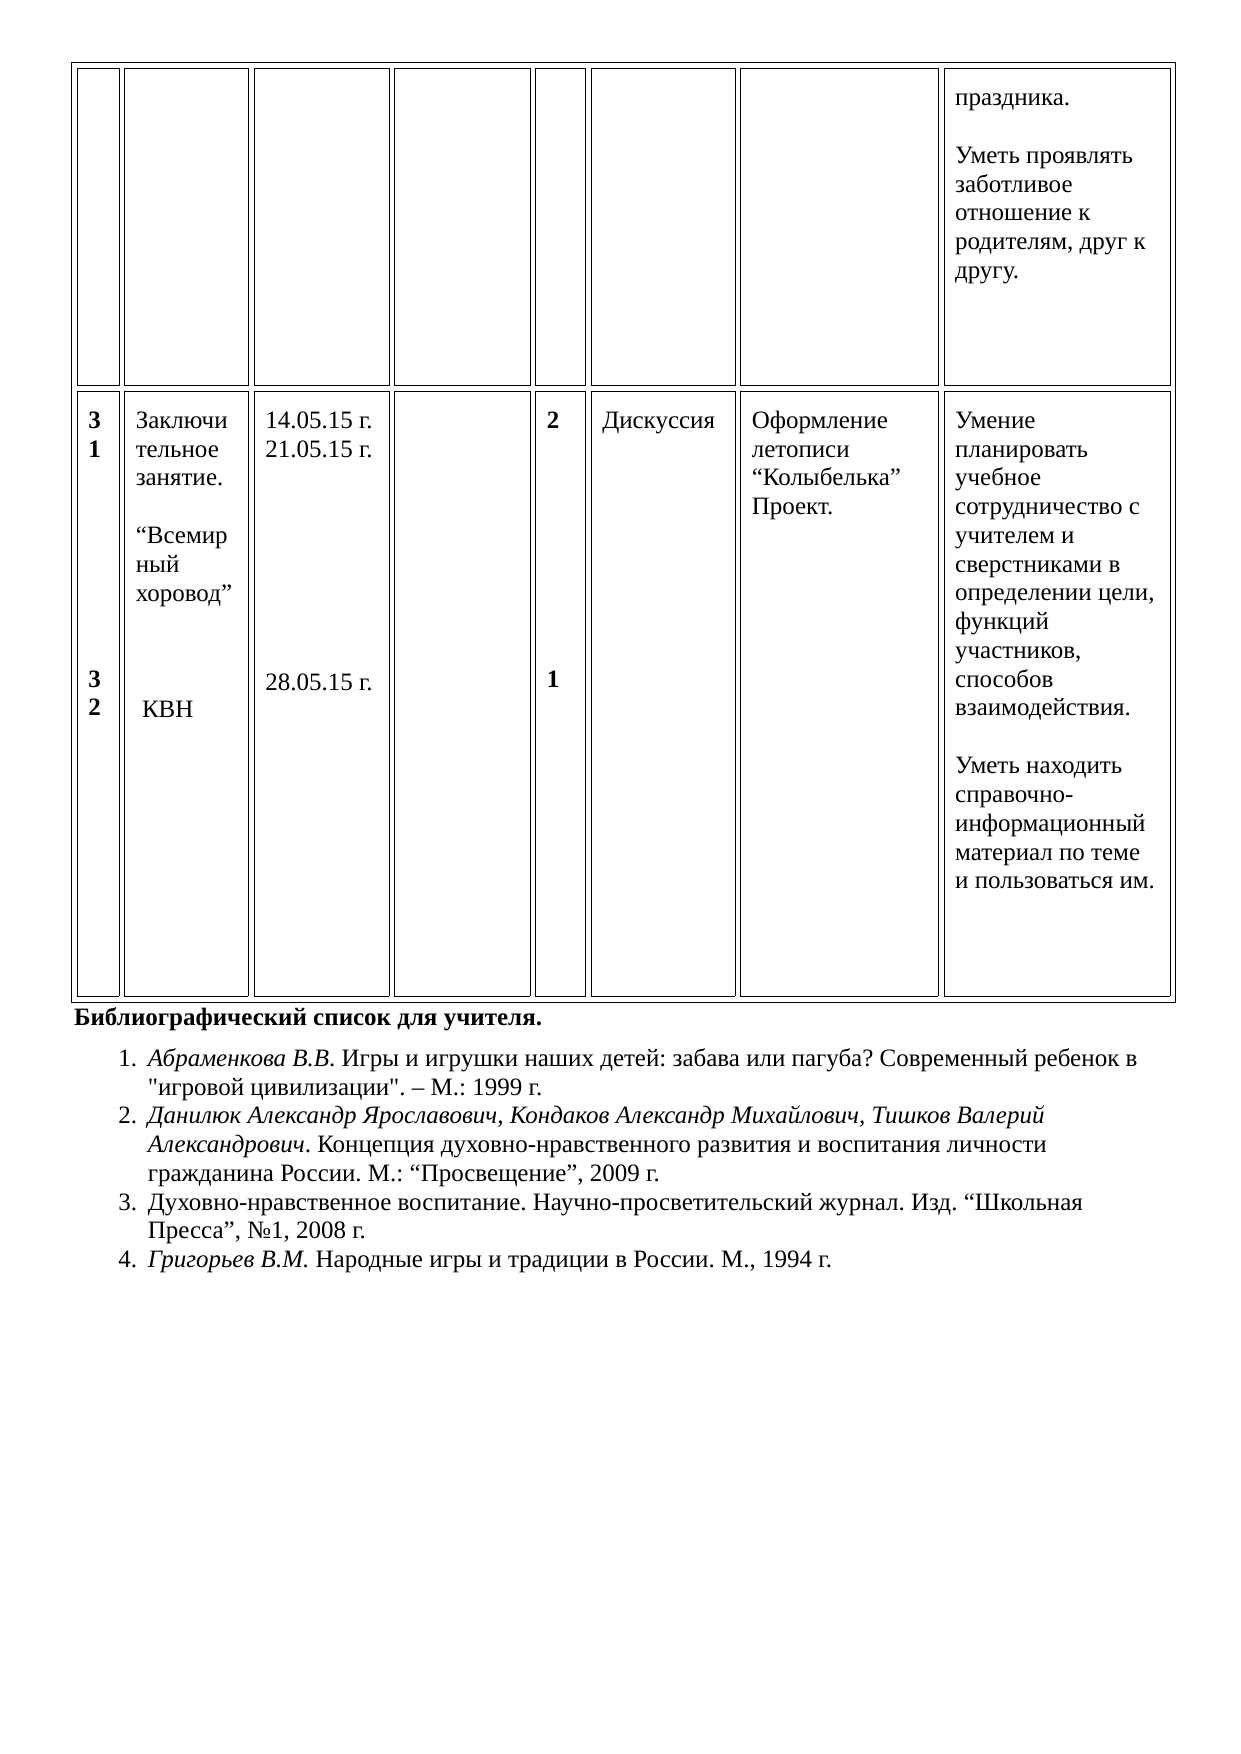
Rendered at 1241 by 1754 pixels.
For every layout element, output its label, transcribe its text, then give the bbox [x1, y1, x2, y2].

table_cell Оформление летописи “Колыбелька” Проект. [738, 385, 941, 996]
table_cell [395, 392, 530, 996]
table_cell [121, 63, 251, 385]
table_cell Заключительное занятие. “Всемирный хоровод” КВН [121, 385, 251, 996]
table_cell Умение планировать учебное сотрудничество с учителем и сверстниками в определении цели, функций участников, способов взаимодействия. Уметь находить справочно- информационный материал по теме и пользоваться им. [941, 385, 1173, 996]
text Библиографический список для учителя. [74, 1003, 1173, 1030]
table_cell 14.05.15 г. 21.05.15 г. 28.05.15 г. [251, 385, 391, 996]
table_cell [74, 63, 121, 385]
table_cell [391, 385, 533, 996]
table_cell [738, 63, 941, 385]
list Духовно-нравственное воспитание. Научно-просветительский журнал. Изд. “Школьная Пресса”, №1, 2008 г. [118, 1187, 1173, 1244]
list Данилюк Александр Ярославович, Кондаков Александр Михайлович, Тишков Валерий Александрович. Концепция духовно-нравственного развития и воспитания личности гражданина России. М.: “Просвещение”, 2009 г. [118, 1100, 1173, 1187]
list Абраменкова В.В. Игры и игрушки наших детей: забава или пагуба? Современный ребенок в "игровой цивилизации". – М.: 1999 г. [118, 1043, 1173, 1100]
table_cell [395, 69, 530, 385]
table_cell [533, 63, 588, 385]
table_cell 2 1 [533, 385, 588, 996]
table_cell [391, 63, 533, 385]
table_cell праздника. Уметь проявлять заботливое отношение к родителям, друг к другу. [941, 63, 1173, 385]
table_cell 31 32 [74, 385, 121, 996]
table_cell [251, 63, 391, 385]
list Григорьев В.М. Народные игры и традиции в России. М., 1994 г. [118, 1244, 1173, 1273]
table_cell Дискуссия [588, 385, 738, 996]
table_cell [588, 63, 738, 385]
